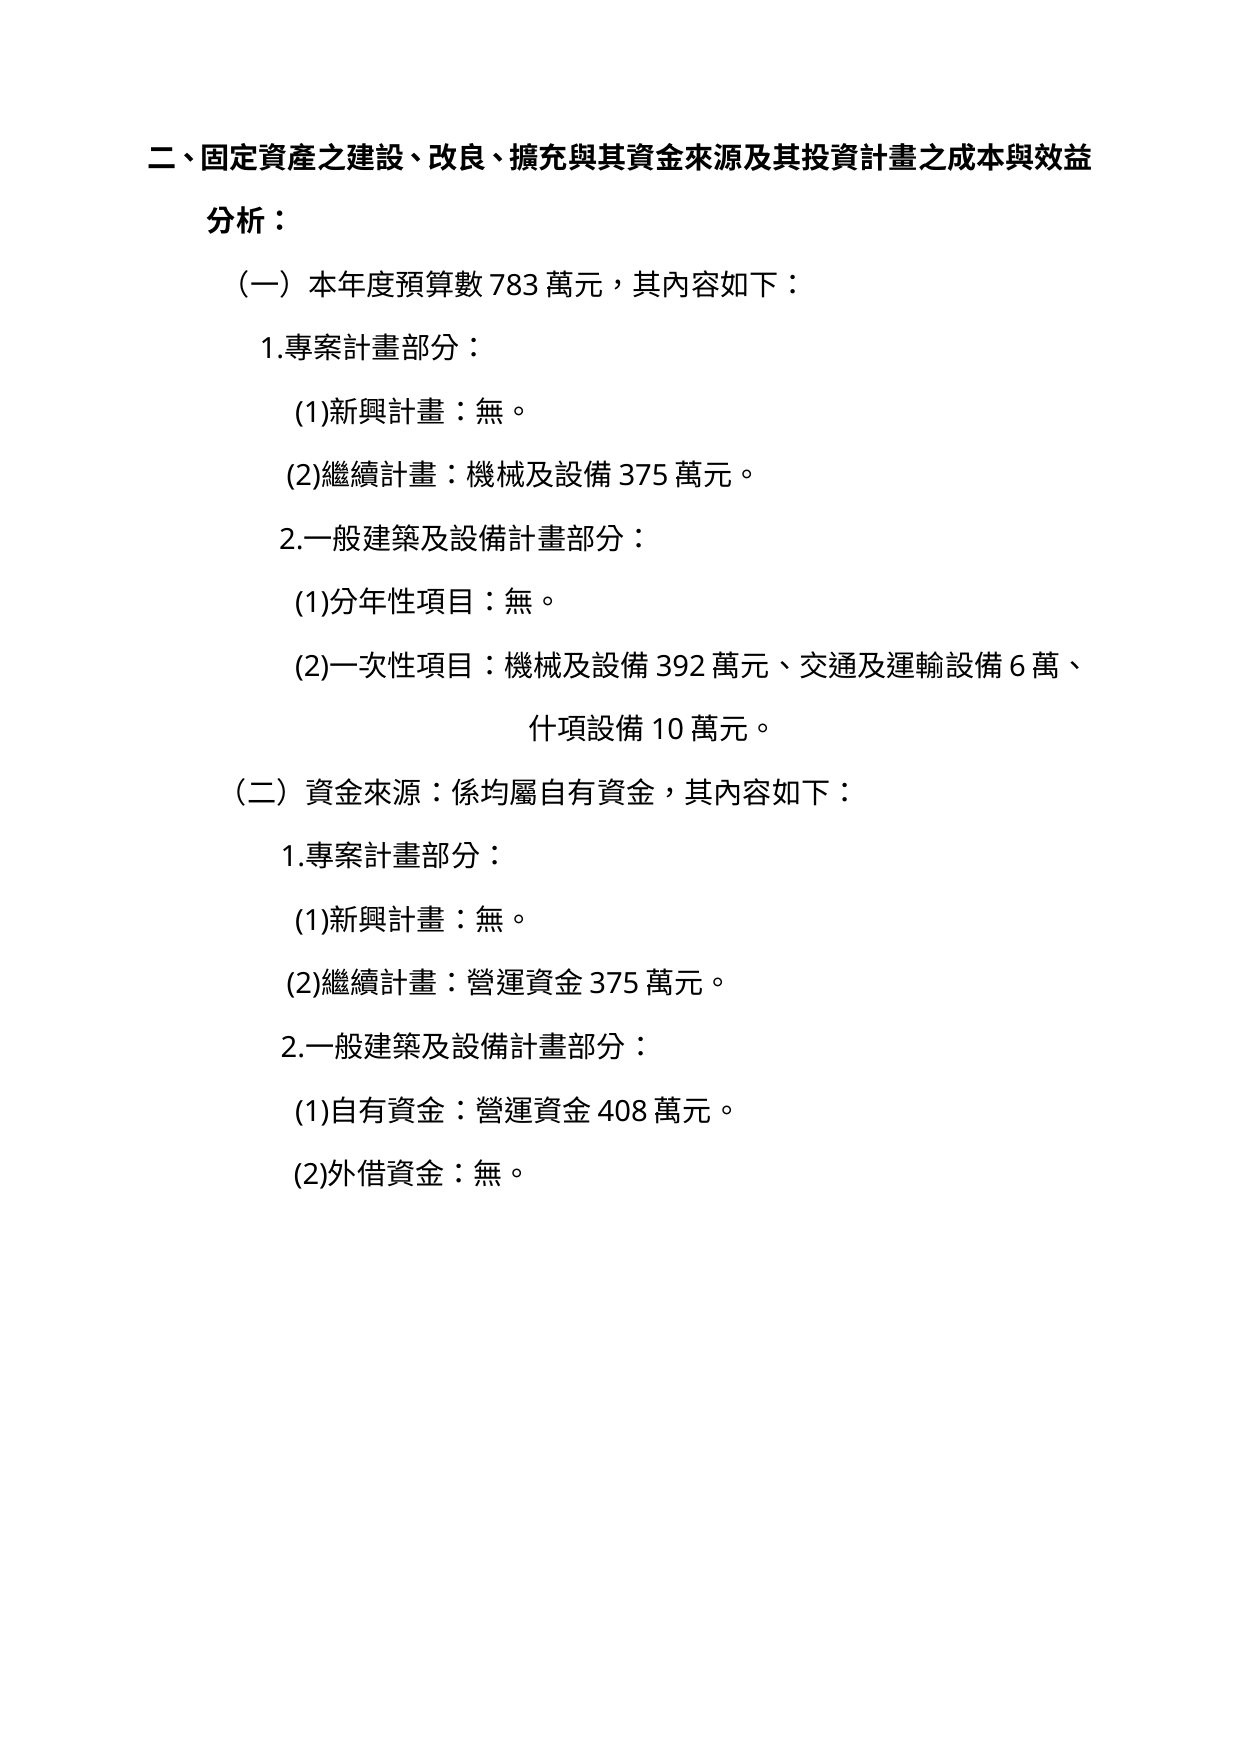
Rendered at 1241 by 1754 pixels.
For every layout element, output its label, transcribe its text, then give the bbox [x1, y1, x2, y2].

text (2)繼續計畫：營運資金375萬元。 [148, 960, 1093, 1002]
text (1)自有資金：營運資金408萬元。 [237, 1087, 1093, 1129]
text （二）資金來源：係均屬自有資金，其內容如下： [195, 769, 1093, 812]
text (1)新興計畫：無。 [237, 388, 1093, 431]
text (1)新興計畫：無。 [237, 896, 1093, 939]
text 2.一般建築及設備計畫部分： [148, 515, 1093, 558]
text (1)分年性項目：無。 [237, 579, 1093, 621]
text 2.一般建築及設備計畫部分： [237, 1023, 1093, 1066]
text （一）本年度預算數783萬元，其內容如下： [148, 261, 1093, 303]
text 二、固定資產之建設、改良、擴充與其資金來源及其投資計畫之成本與效益分析： [148, 134, 1093, 240]
text (2)繼續計畫：機械及設備375萬元。 [148, 452, 1093, 494]
text 1.專案計畫部分： [237, 833, 1093, 875]
text (2)外借資金：無。 [148, 1151, 1093, 1193]
text (2)一次性項目：機械及設備392萬元、交通及運輸設備6萬、什項設備10萬元。 [295, 642, 1093, 748]
text 1.專案計畫部分： [237, 325, 1093, 367]
